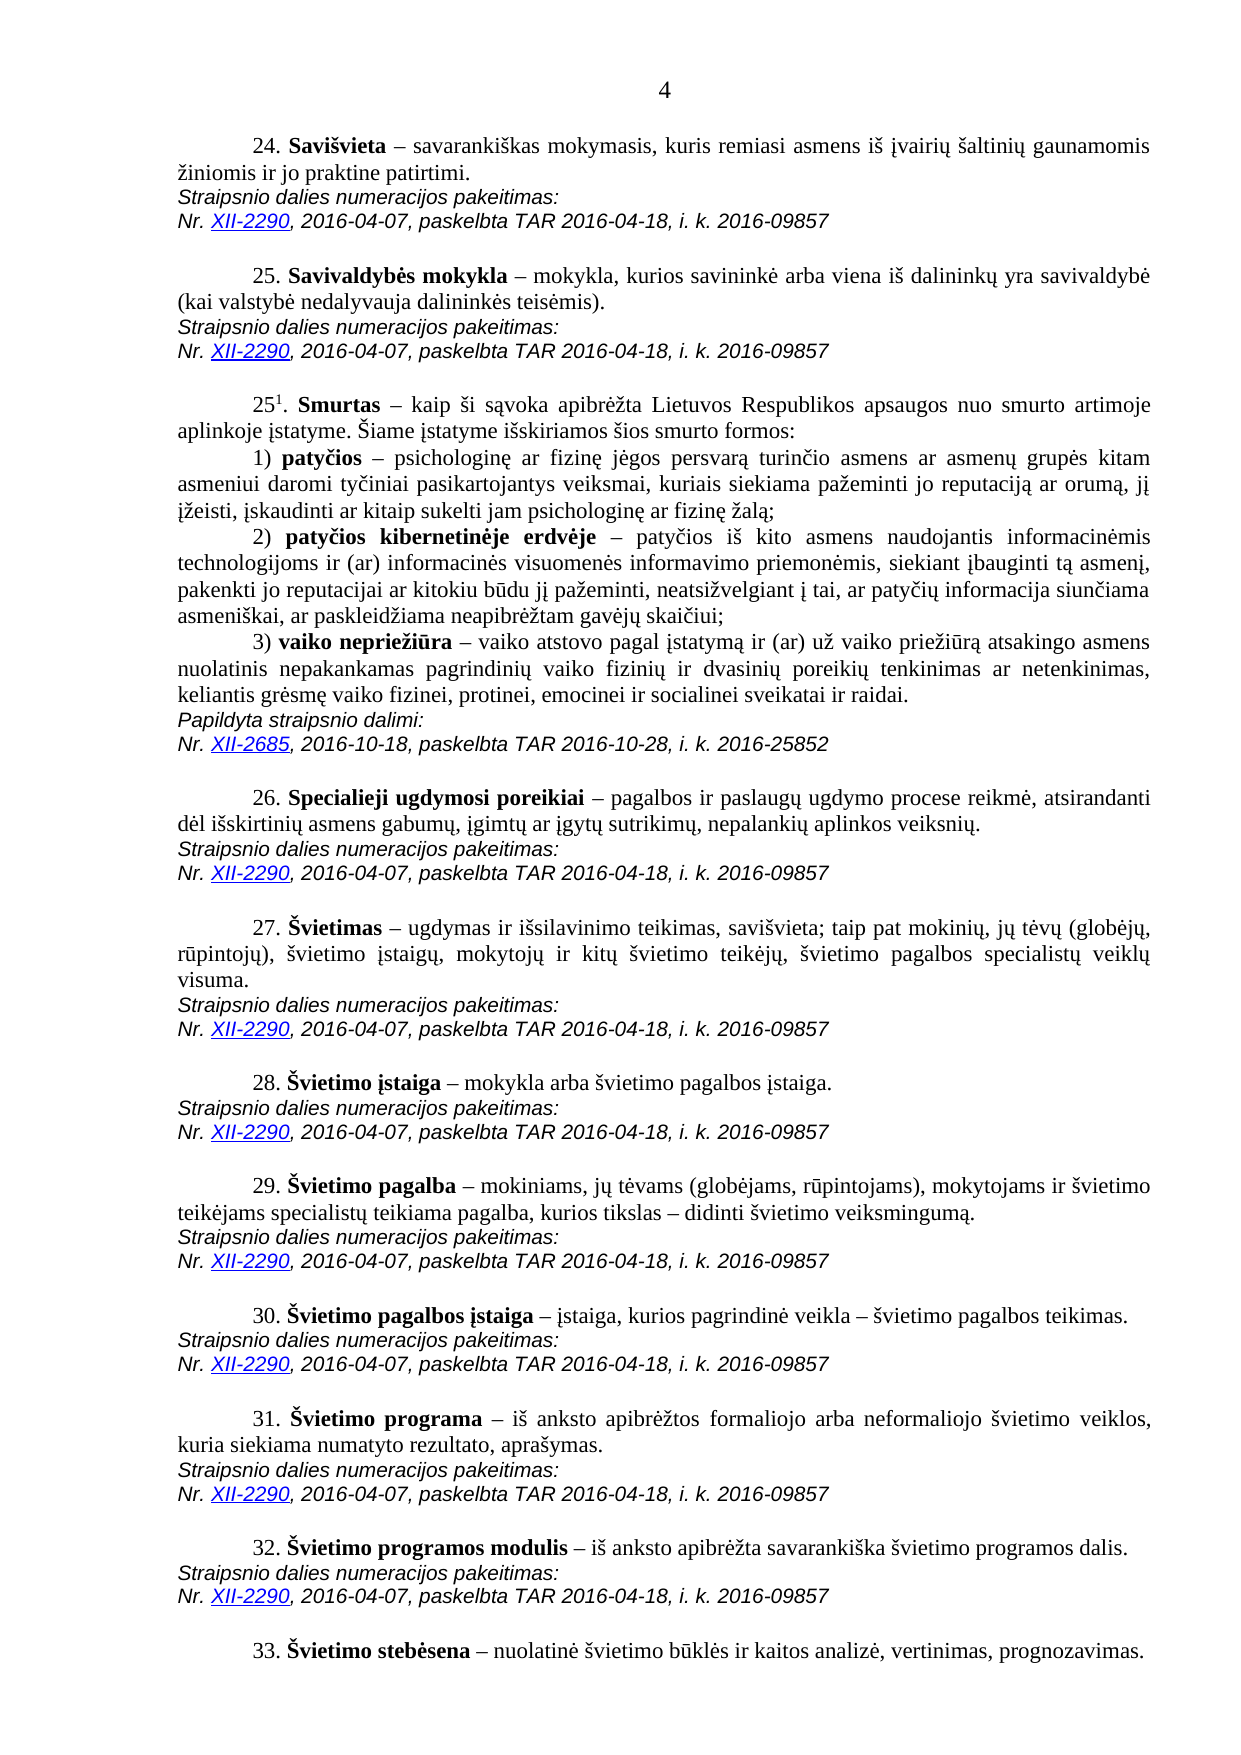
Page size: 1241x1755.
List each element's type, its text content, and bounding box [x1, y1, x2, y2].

text 25. Savivaldybės mokykla – mokykla, kurios savininkė arba viena iš dalininkų yra savivaldybė (kai valstybė nedalyvauja dalininkės teisėmis). [177, 262, 1152, 314]
text Straipsnio dalies numeracijos pakeitimas: [177, 993, 1152, 1017]
text 3) vaiko nepriežiūra – vaiko atstovo pagal įstatymą ir (ar) už vaiko priežiūrą atsakingo asmens nuolatinis nepakankamas pagrindinių vaiko fizinių ir dvasinių poreikių tenkinimas ar netenkinimas, keliantis grėsmę vaiko fizinei, protinei, emocinei ir socialinei sveikatai ir raidai. [177, 628, 1152, 707]
text Straipsnio dalies numeracijos pakeitimas: [177, 1560, 1152, 1584]
text 26. Specialieji ugdymosi poreikiai – pagalbos ir paslaugų ugdymo procese reikmė, atsirandanti dėl išskirtinių asmens gabumų, įgimtų ar įgytų sutrikimų, nepalankių aplinkos veiksnių. [177, 784, 1152, 837]
text 28. Švietimo įstaiga – mokykla arba švietimo pagalbos įstaiga. [177, 1069, 1152, 1096]
text 27. Švietimas – ugdymas ir išsilavinimo teikimas, savišvieta; taip pat mokinių, jų tėvų (globėjų, rūpintojų), švietimo įstaigų, mokytojų ir kitų švietimo teikėjų, švietimo pagalbos specialistų veiklų visuma. [177, 913, 1152, 993]
text 31. Švietimo programa – iš anksto apibrėžtos formaliojo arba neformaliojo švietimo veiklos, kuria siekiama numatyto rezultato, aprašymas. [177, 1405, 1152, 1457]
text Nr. XII-2290, 2016-04-07, paskelbta TAR 2016-04-18, i. k. 2016-09857 [177, 1017, 1152, 1041]
text 29. Švietimo pagalba – mokiniams, jų tėvams (globėjams, rūpintojams), mokytojams ir švietimo teikėjams specialistų teikiama pagalba, kurios tikslas – didinti švietimo veiksmingumą. [177, 1172, 1152, 1225]
text Straipsnio dalies numeracijos pakeitimas: [177, 1225, 1152, 1249]
text Nr. XII-2290, 2016-04-07, paskelbta TAR 2016-04-18, i. k. 2016-09857 [177, 1249, 1152, 1273]
text 24. Savišvieta – savarankiškas mokymasis, kuris remiasi asmens iš įvairių šaltinių gaunamomis žiniomis ir jo praktine patirtimi. [177, 132, 1152, 185]
text Straipsnio dalies numeracijos pakeitimas: [177, 1457, 1152, 1481]
text 251. Smurtas – kaip ši sąvoka apibrėžta Lietuvos Respublikos apsaugos nuo smurto artimoje aplinkoje įstatyme. Šiame įstatyme išskiriamos šios smurto formos: [177, 391, 1152, 444]
text Papildyta straipsnio dalimi: [177, 707, 1152, 731]
text Nr. XII-2290, 2016-04-07, paskelbta TAR 2016-04-18, i. k. 2016-09857 [177, 1119, 1152, 1143]
text Nr. XII-2290, 2016-04-07, paskelbta TAR 2016-04-18, i. k. 2016-09857 [177, 338, 1152, 362]
text Straipsnio dalies numeracijos pakeitimas: [177, 314, 1152, 338]
text Nr. XII-2290, 2016-04-07, paskelbta TAR 2016-04-18, i. k. 2016-09857 [177, 861, 1152, 885]
text Straipsnio dalies numeracijos pakeitimas: [177, 185, 1152, 209]
text Straipsnio dalies numeracijos pakeitimas: [177, 837, 1152, 861]
text Straipsnio dalies numeracijos pakeitimas: [177, 1328, 1152, 1352]
text 32. Švietimo programos modulis – iš anksto apibrėžta savarankiška švietimo programos dalis. [177, 1534, 1152, 1560]
text 33. Švietimo stebėsena – nuolatinė švietimo būklės ir kaitos analizė, vertinimas, prognozavimas. [177, 1637, 1152, 1663]
text 2) patyčios kibernetinėje erdvėje – patyčios iš kito asmens naudojantis informacinėmis technologijoms ir (ar) informacinės visuomenės informavimo priemonėmis, siekiant įbauginti tą asmenį, pakenkti jo reputacijai ar kitokiu būdu jį pažeminti, neatsižvelgiant į tai, ar patyčių informacija siunčiama asmeniškai, ar paskleidžiama neapibrėžtam gavėjų skaičiui; [177, 523, 1152, 628]
text 1) patyčios – psichologinę ar fizinę jėgos persvarą turinčio asmens ar asmenų grupės kitam asmeniui daromi tyčiniai pasikartojantys veiksmai, kuriais siekiama pažeminti jo reputaciją ar orumą, jį įžeisti, įskaudinti ar kitaip sukelti jam psichologinę ar fizinę žalą; [177, 444, 1152, 523]
text Nr. XII-2685, 2016-10-18, paskelbta TAR 2016-10-28, i. k. 2016-25852 [177, 731, 1152, 755]
text Nr. XII-2290, 2016-04-07, paskelbta TAR 2016-04-18, i. k. 2016-09857 [177, 209, 1152, 233]
text Nr. XII-2290, 2016-04-07, paskelbta TAR 2016-04-18, i. k. 2016-09857 [177, 1481, 1152, 1505]
text Nr. XII-2290, 2016-04-07, paskelbta TAR 2016-04-18, i. k. 2016-09857 [177, 1352, 1152, 1376]
text 30. Švietimo pagalbos įstaiga – įstaiga, kurios pagrindinė veikla – švietimo pagalbos teikimas. [177, 1302, 1152, 1328]
text Nr. XII-2290, 2016-04-07, paskelbta TAR 2016-04-18, i. k. 2016-09857 [177, 1584, 1152, 1608]
text Straipsnio dalies numeracijos pakeitimas: [177, 1096, 1152, 1119]
